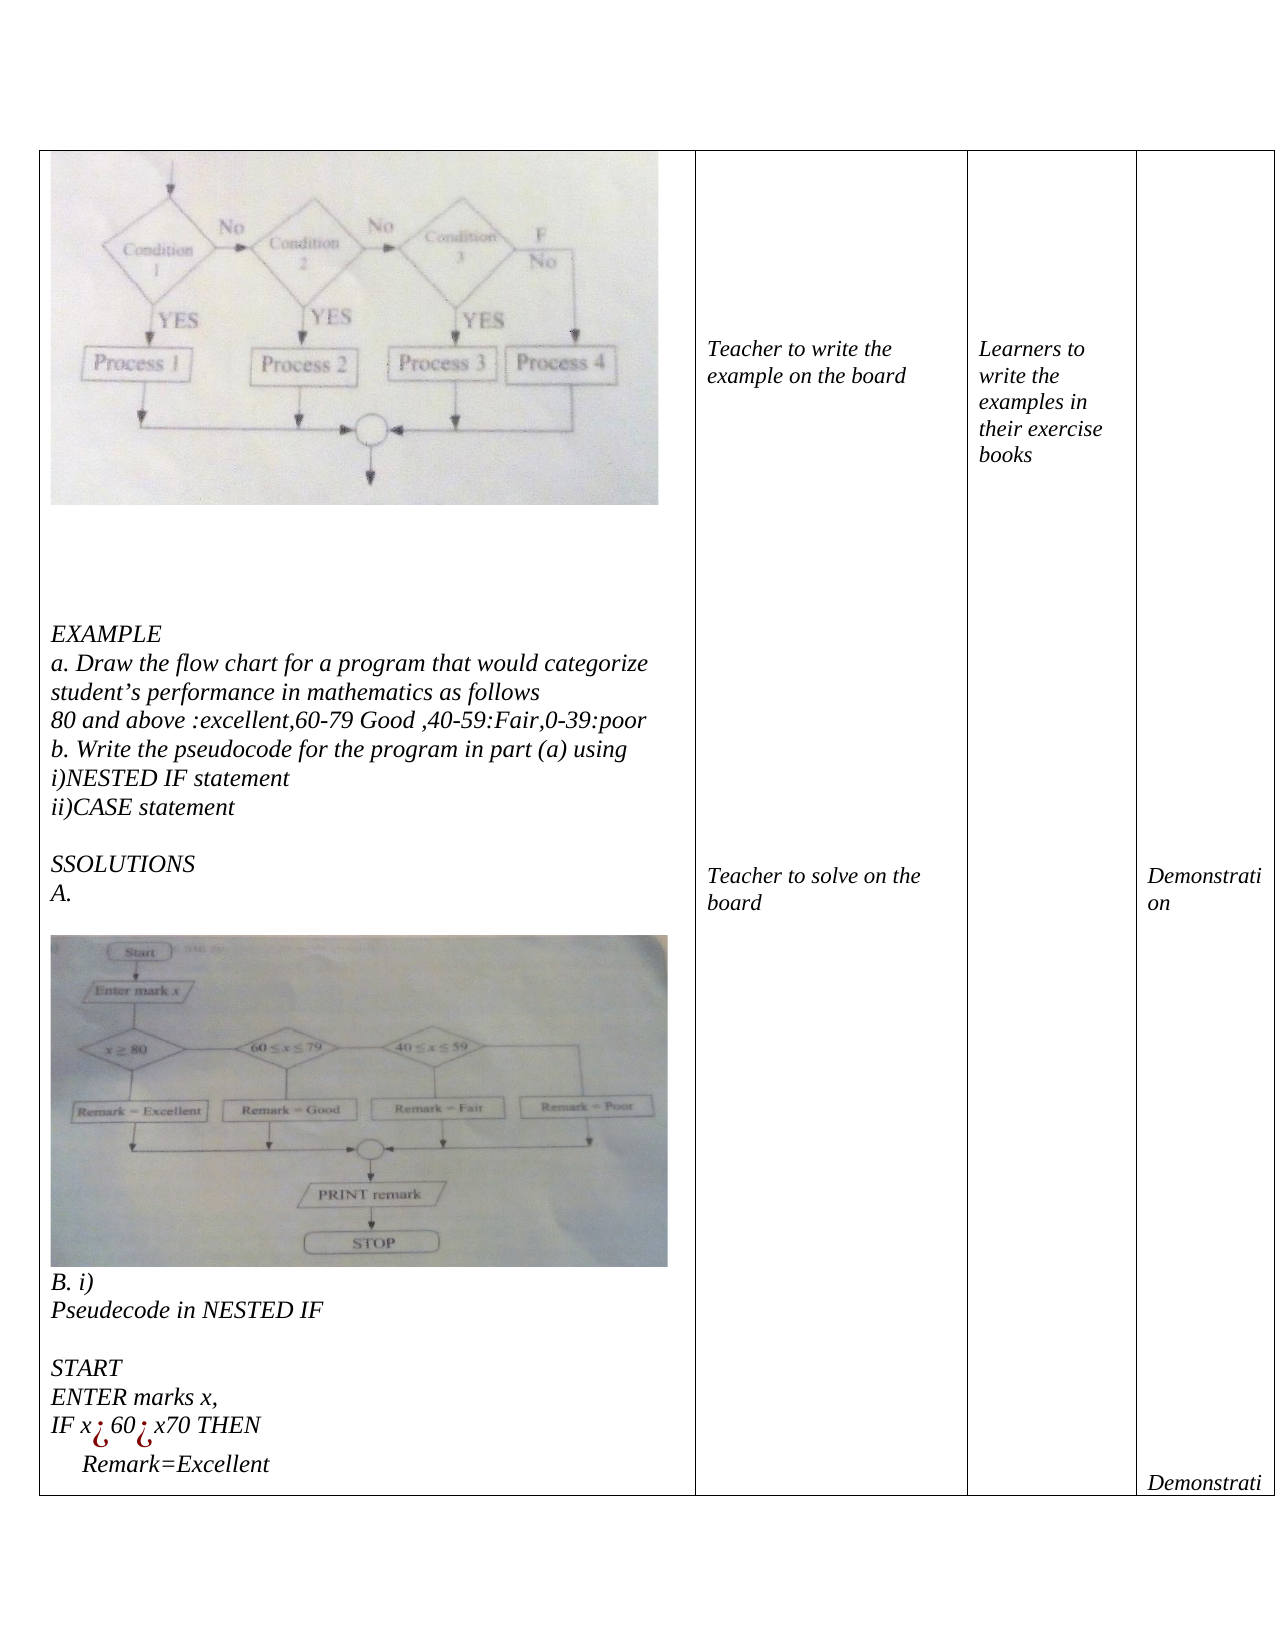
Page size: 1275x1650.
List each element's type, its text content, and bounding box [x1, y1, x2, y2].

table_cell Demonstration Demonstrati [1137, 151, 1274, 1495]
table_cell C. The NESTED IF Statement is used if more than two options are available .Another alternative to the NESTED IF statement is the CASE statement . The structure of the NESTED IF and CASE statement are shown below NESTED IF statement format CASE Statement format IF<condition>THEN Label 1:statement 1 Statements Label 2:statement 2 ELSE Label3 :statement3 IF<condition>THEN . Statement . . Label n-1: statement n . FALSE END IF statement END IF ENDCASE END IF The format chart for a NESTED IF or CASE statement is as follows EXAMPLE a. Draw the flow chart for a program that would categorize student’s performance in mathematics as follows 80 and above :excellent,60-79 Good ,40-59:Fair,0-39:poor b. Write the pseudocode for the program in part (a) using i)NESTED IF statement ii)CASE statement SSOLUTIONS A. B. i) Pseudecode in NESTED IF START ENTER marks x, IF x60x70 THEN Remark=Excellent ELSE IFx40x70THEN Remark=Fair ELSE Remark=Poor ENDIF ENDIF ENDIF PRINT Remarks STOP B. II) Pseudecode in CASE statement START ENTER marks x CASE x of x80:remark=Excellent 60x70:remarks=Good 40x59:remark=Fair ELSE Remark=Poor ENDCASE [40, 151, 695, 1495]
table_cell Teacher to write the example on the board Teacher to solve on the board [696, 151, 967, 1495]
table_cell Learners to write the examples in their exercise books [968, 151, 1136, 1495]
